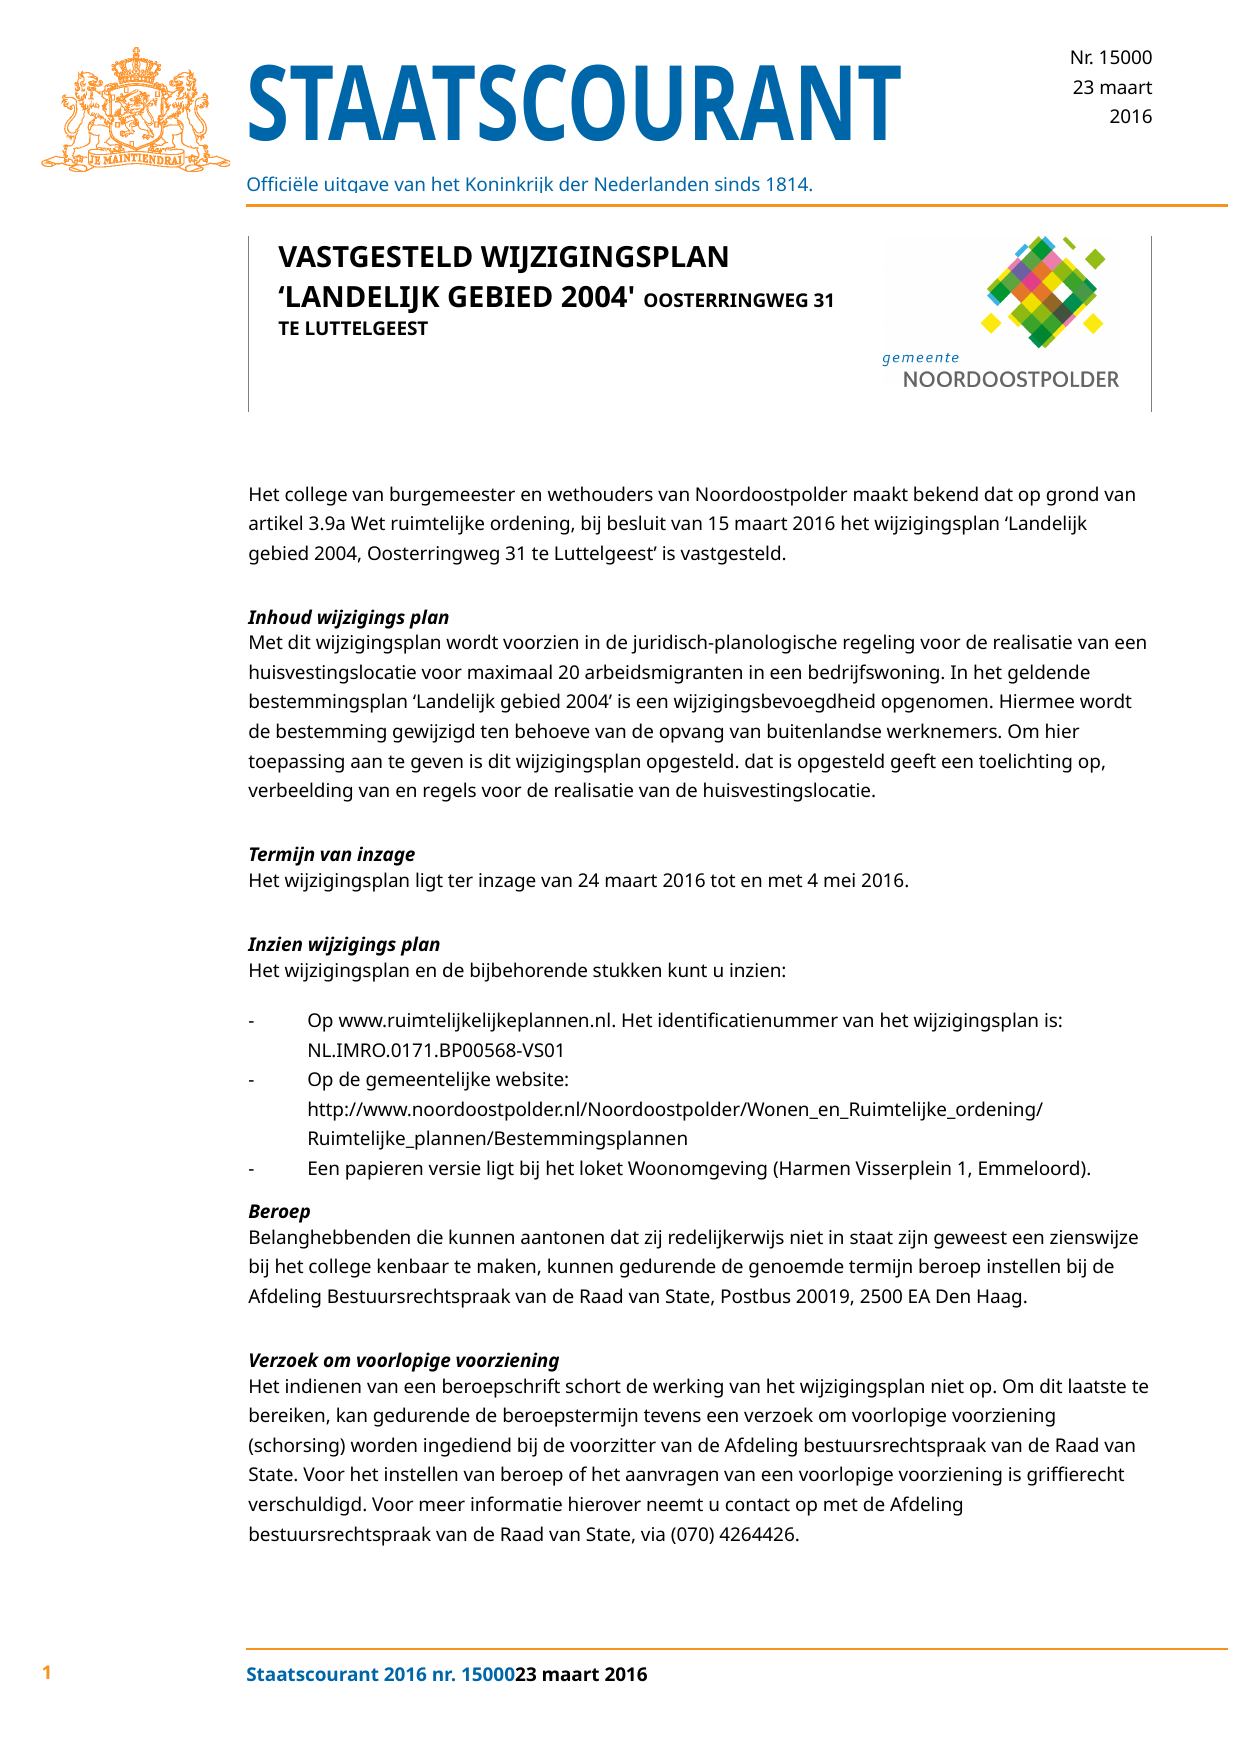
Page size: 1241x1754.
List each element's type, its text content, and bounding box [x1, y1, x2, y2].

table_header VASTGESTELD WIJZIGINGSPLAN ‘LANDELIJK GEBIED 2004' OOSTERRINGWEG 31 TE LUTTELGEEST [249, 236, 850, 412]
text Inhoud wijzigings plan [248, 604, 1152, 629]
list Op www.ruimtelijkelijkeplannen.nl. Het identificatienummer van het wijzigingsplan is: NL.IMRO.0171.BP00568-VS01 [248, 1007, 1152, 1063]
text Het wijzigingsplan ligt ter inzage van 24 maart 2016 tot en met 4 mei 2016. [248, 867, 1152, 893]
text Met dit wijzigingsplan wordt voorzien in de juridisch-planologische regeling voor de realisatie van een huisvestingslocatie voor maximaal 20 arbeidsmigranten in een bedrijfswoning. In het geldende bestemmingsplan ‘Landelijk gebied 2004’ is een wijzigingsbevoegdheid opgenomen. Hiermee wordt de bestemming gewijzigd ten behoeve van de opvang van buitenlandse werknemers. Om hier toepassing aan te geven is dit wijzigingsplan opgesteld. dat is opgesteld geeft een toelichting op, verbeelding van en regels voor de realisatie van de huisvestingslocatie. [248, 629, 1152, 803]
text Inzien wijzigings plan [248, 931, 1152, 957]
table_header [850, 236, 1151, 412]
text Termijn van inzage [248, 841, 1152, 867]
picture [882, 236, 1119, 387]
text Belanghebbenden die kunnen aantonen dat zij redelijkerwijs niet in staat zijn geweest een zienswijze bij het college kenbaar te maken, kunnen gedurende de genoemde termijn beroep instellen bij de Afdeling Bestuursrechtspraak van de Raad van State, Postbus 20019, 2500 EA Den Haag. [248, 1224, 1152, 1309]
text Verzoek om voorlopige voorziening [248, 1347, 1152, 1373]
text Het college van burgemeester en wethouders van Noordoostpolder maakt bekend dat op grond van artikel 3.9a Wet ruimtelijke ordening, bij besluit van 15 maart 2016 het wijzigingsplan ‘Landelijk gebied 2004, Oosterringweg 31 te Luttelgeest’ is vastgesteld. [248, 481, 1152, 566]
list Op de gemeentelijke website: http://www.noordoostpolder.nl/Noordoostpolder/Wonen_en_Ruimtelijke_ordening/Ruimtelijke_plannen/Bestemmingsplannen [248, 1066, 1152, 1151]
text Het indienen van een beroepschrift schort de werking van het wijzigingsplan niet op. Om dit laatste te bereiken, kan gedurende de beroepstermijn tevens een verzoek om voorlopige voorziening (schorsing) worden ingediend bij de voorzitter van de Afdeling bestuursrechtspraak van de Raad van State. Voor het instellen van beroep of het aanvragen van een voorlopige voorziening is griffierecht verschuldigd. Voor meer informatie hierover neemt u contact op met de Afdeling bestuursrechtspraak van de Raad van State, via (070) 4264426. [248, 1373, 1152, 1547]
text Het wijzigingsplan en de bijbehorende stukken kunt u inzien: [248, 957, 1152, 983]
picture [41, 47, 231, 172]
text Beroep [248, 1198, 1152, 1224]
list Een papieren versie ligt bij het loket Woonomgeving (Harmen Visserplein 1, Emmeloord). [248, 1155, 1152, 1181]
